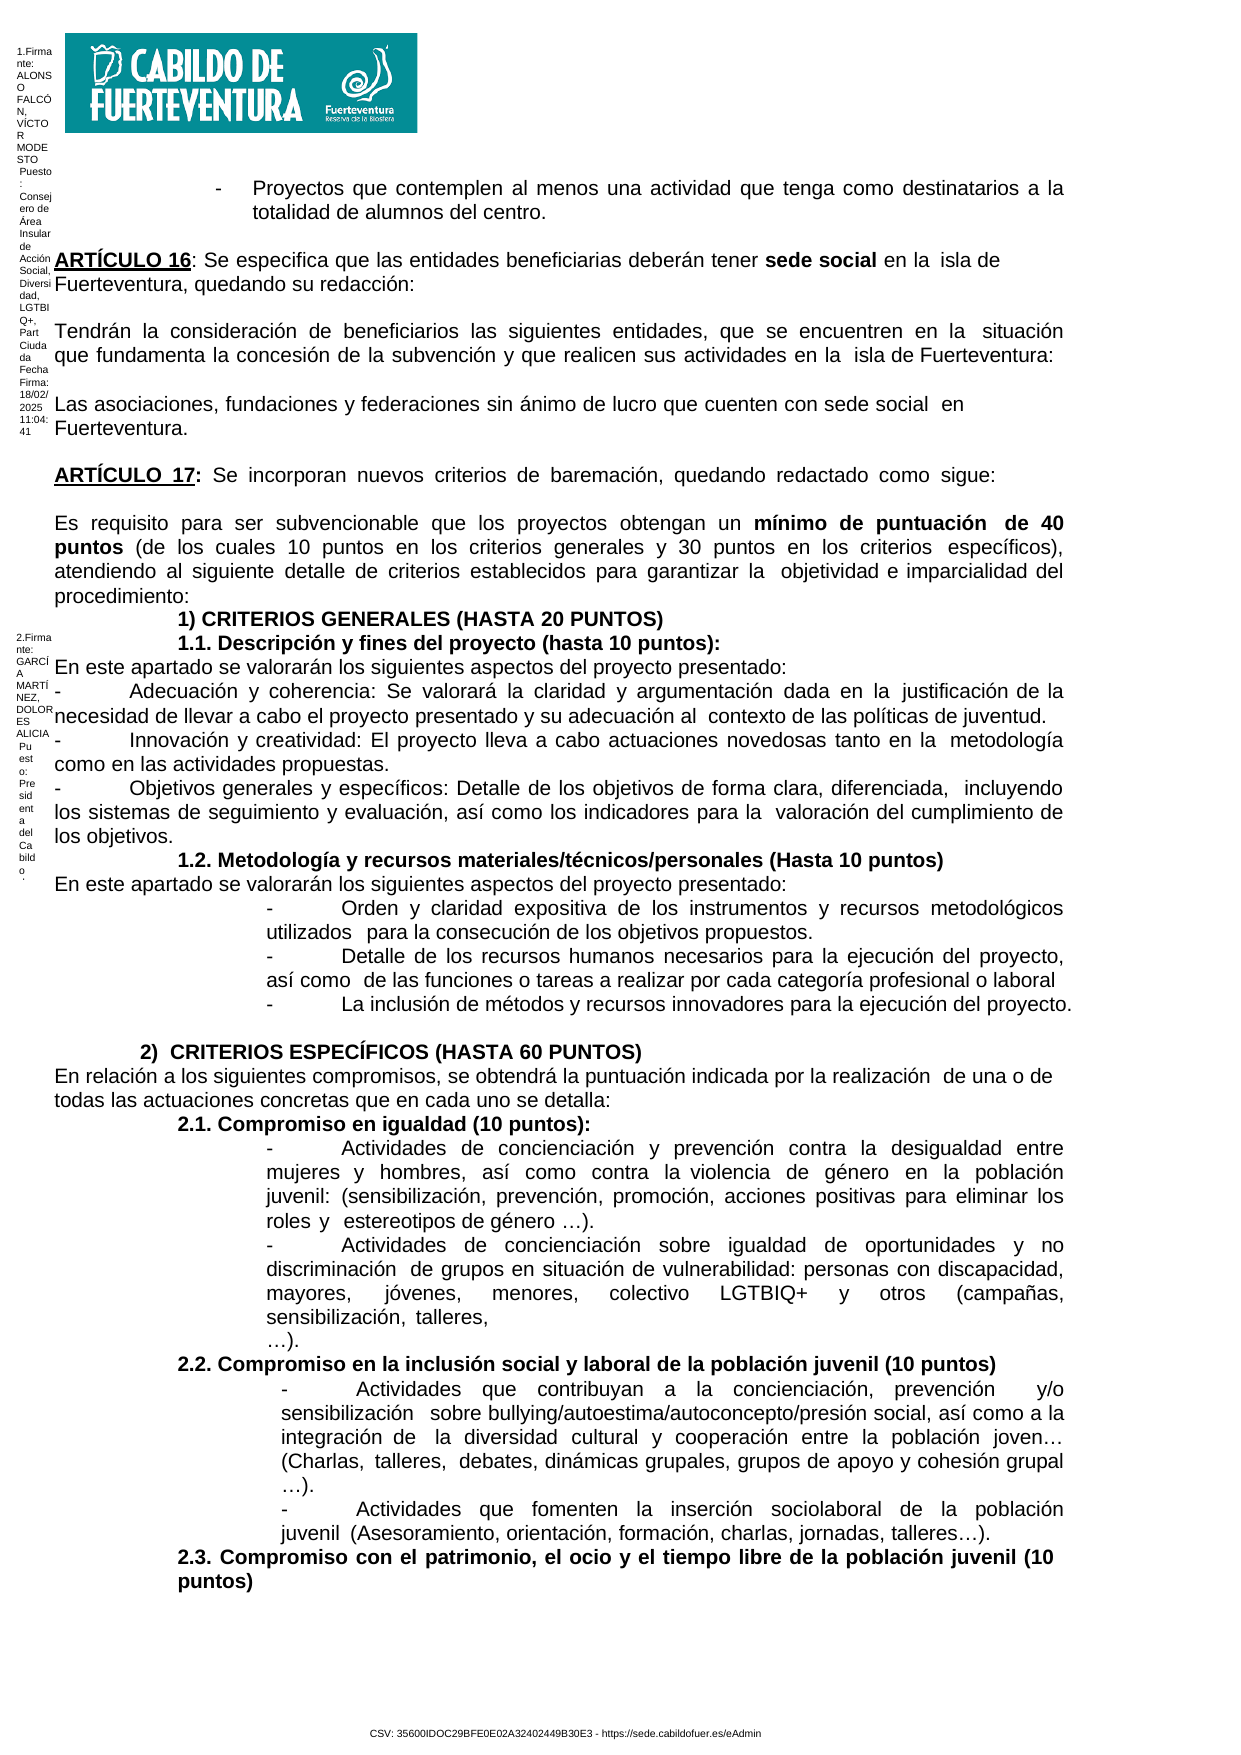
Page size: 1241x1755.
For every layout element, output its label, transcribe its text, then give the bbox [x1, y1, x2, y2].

list Actividades que fomenten la inserción sociolaboral de la población juvenil (Asesoramiento, orientación, formación, charlas, jornadas, talleres…). [281, 1497, 1064, 1545]
list Compromiso con el patrimonio, el ocio y el tiempo libre de la población juvenil (10 puntos) [177, 1545, 1064, 1593]
list Puesto: Consejero de Área Insular de Acción Social, Diversidad, LGTBIQ+, Part Ciudada Fecha Firma: 18/02/2025 11:04:41 [19, 166, 52, 438]
text En este apartado se valorarán los siguientes aspectos del proyecto presentado: [54, 655, 1241, 679]
list Actividades que contribuyan a la concienciación, prevención y/o sensibilización sobre bullying/autoestima/autoconcepto/presión social, así como a la integración de la diversidad cultural y cooperación entre la población joven… (Charlas, talleres, debates, dinámicas grupales, grupos de apoyo y cohesión grupal …). [281, 1377, 1064, 1497]
list CRITERIOS ESPECÍFICOS (HASTA 60 PUNTOS) [140, 1040, 1241, 1064]
text ARTÍCULO 16: Se especifica que las entidades beneficiarias deberán tener sede social en la isla de Fuerteventura, quedando su redacción: [54, 247, 1064, 296]
text Es requisito para ser subvencionable que los proyectos obtengan un mínimo de puntuación de 40 puntos (de los cuales 10 puntos en los criterios generales y 30 puntos en los criterios específicos), atendiendo al siguiente detalle de criterios establecidos para garantizar la objetividad e imparcialidad del procedimiento: [54, 511, 1064, 607]
list Compromiso en la inclusión social y laboral de la población juvenil (10 puntos) [177, 1353, 1241, 1377]
text Tendrán la consideración de beneficiarios las siguientes entidades, que se encuentren en la situación que fundamenta la concesión de la subvención y que realicen sus actividades en la isla de Fuerteventura: [54, 319, 1064, 367]
list Descripción y fines del proyecto (hasta 10 puntos): [177, 631, 1241, 655]
list Metodología y recursos materiales/técnicos/personales (Hasta 10 puntos) [177, 848, 1241, 872]
list Puesto: Presidenta del Cabildo de Fuerteventura Fecha Firma: 18/02/2025 12:11:50 [19, 740, 36, 879]
list Proyectos que contemplen al menos una actividad que tenga como destinatarios a la totalidad de alumnos del centro. [215, 176, 1064, 224]
text …). [266, 1329, 1241, 1353]
list La inclusión de métodos y recursos innovadores para la ejecución del proyecto. [266, 992, 1241, 1016]
list Adecuación y coherencia: Se valorará la claridad y argumentación dada en la justificación de la necesidad de llevar a cabo el proyecto presentado y su adecuación al contexto de las políticas de juventud. [54, 679, 1064, 728]
list Actividades de concienciación y prevención contra la desigualdad entre mujeres y hombres, así como contra la violencia de género en la población juvenil: (sensibilización, prevención, promoción, acciones positivas para eliminar los roles y estereotipos de género …). [266, 1136, 1064, 1233]
list [14, 631, 53, 879]
text Las asociaciones, fundaciones y federaciones sin ánimo de lucro que cuenten con sede social en Fuerteventura. [54, 391, 1064, 439]
list CRITERIOS GENERALES (HASTA 20 PUNTOS) [177, 607, 1241, 631]
list Actividades de concienciación sobre igualdad de oportunidades y no discriminación de grupos en situación de vulnerabilidad: personas con discapacidad, mayores, jóvenes, menores, colectivo LGTBIQ+ y otros (campañas, sensibilización, talleres, [266, 1233, 1064, 1329]
text En relación a los siguientes compromisos, se obtendrá la puntuación indicada por la realización de una o de todas las actuaciones concretas que en cada uno se detalla: [54, 1064, 1064, 1112]
text ARTÍCULO 17: Se incorporan nuevos criterios de baremación, quedando redactado como sigue: [54, 463, 1064, 487]
list [14, 45, 54, 463]
list Compromiso en igualdad (10 puntos): [177, 1112, 1241, 1136]
list Orden y claridad expositiva de los instrumentos y recursos metodológicos utilizados para la consecución de los objetivos propuestos. [266, 896, 1064, 944]
list Objetivos generales y específicos: Detalle de los objetivos de forma clara, diferenciada, incluyendo los sistemas de seguimiento y evaluación, así como los indicadores para la valoración del cumplimiento de los objetivos. [54, 776, 1064, 848]
list Innovación y creatividad: El proyecto lleva a cabo actuaciones novedosas tanto en la metodología como en las actividades propuestas. [54, 728, 1064, 776]
list Detalle de los recursos humanos necesarios para la ejecución del proyecto, así como de las funciones o tareas a realizar por cada categoría profesional o laboral [266, 944, 1064, 992]
text En este apartado se valorarán los siguientes aspectos del proyecto presentado: [54, 872, 1241, 896]
list 1.Firmante: ALONSO FALCÓN, VÍCTOR MODESTO [17, 45, 54, 165]
list 2.Firmante: GARCÍA MARTÍNEZ, DOLORES ALICIA [16, 632, 53, 740]
